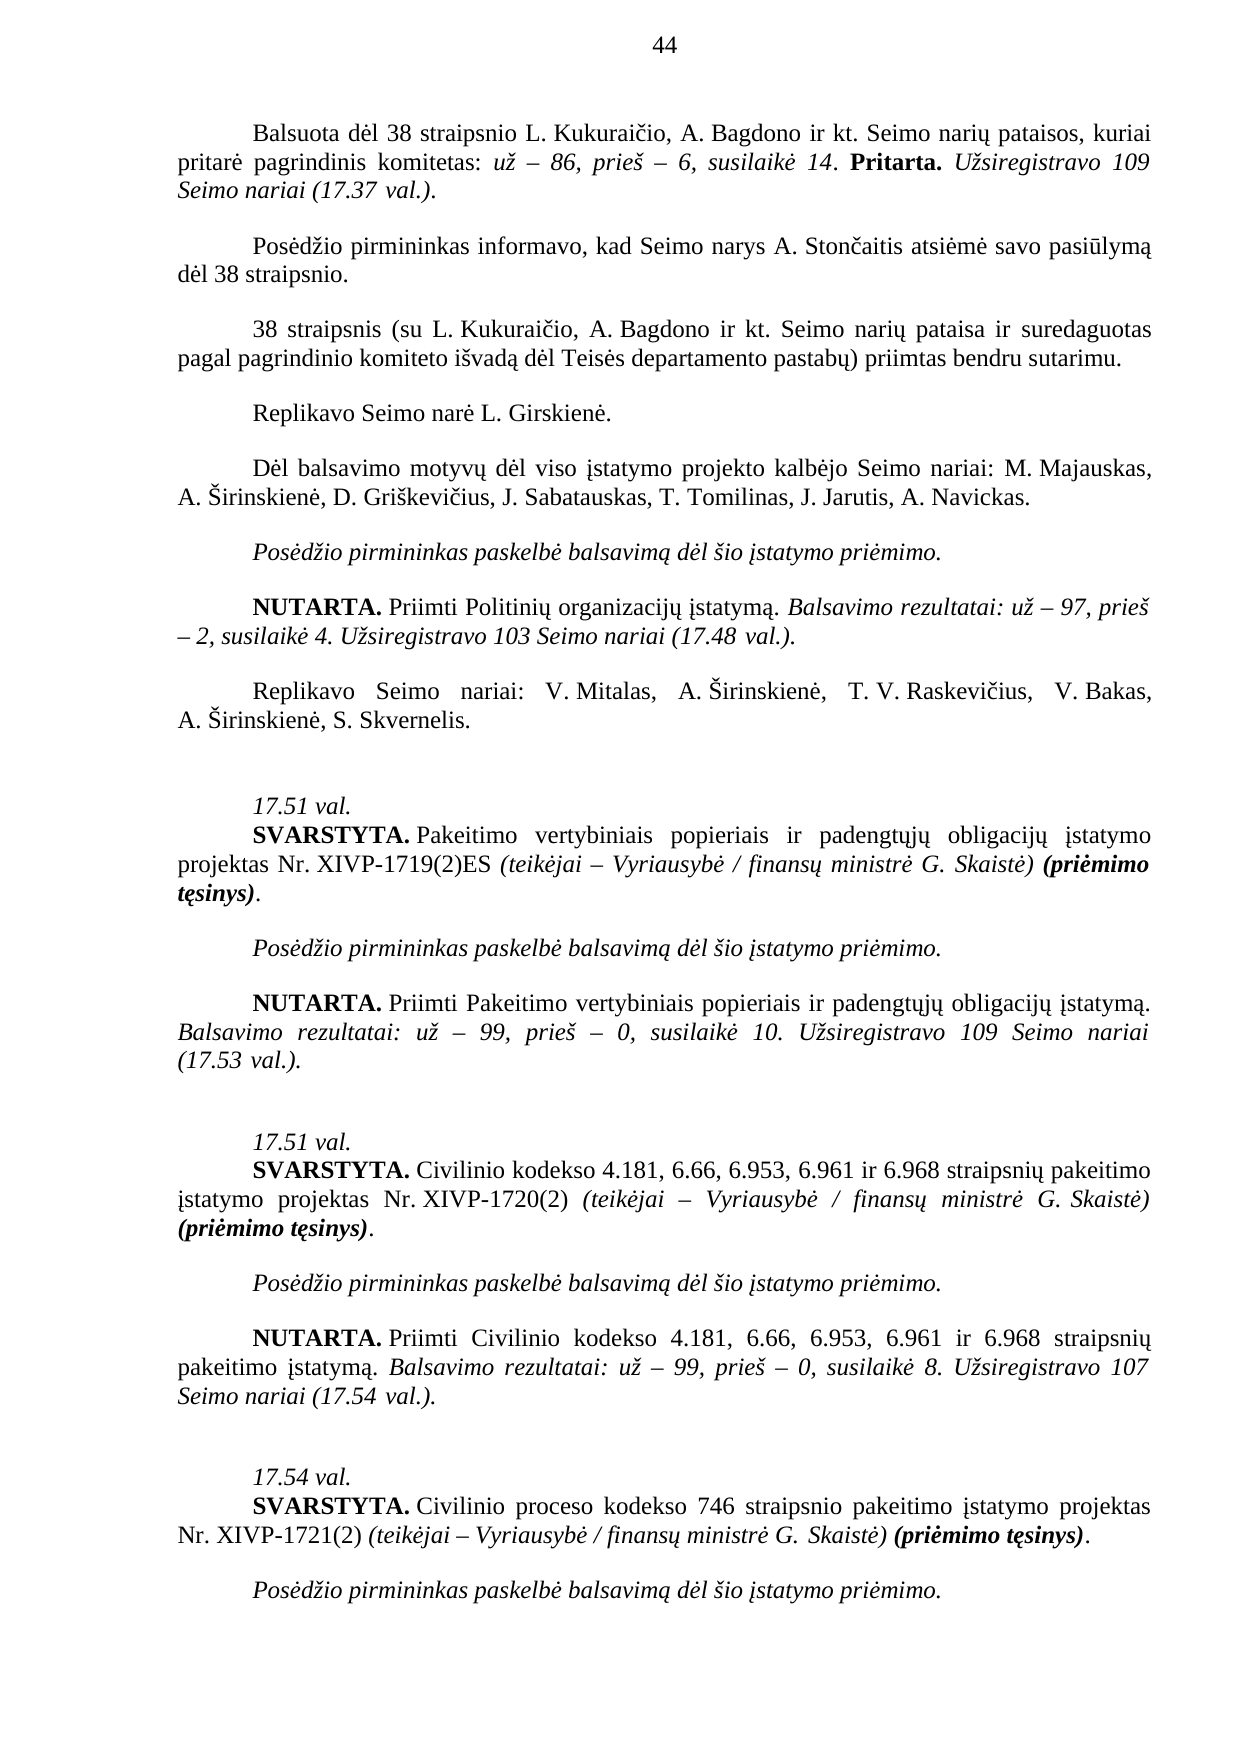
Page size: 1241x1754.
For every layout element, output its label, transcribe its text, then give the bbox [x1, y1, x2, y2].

text Posėdžio pirmininkas paskelbė balsavimą dėl šio įstatymo priėmimo. [177, 933, 1152, 961]
text Posėdžio pirmininkas paskelbė balsavimą dėl šio įstatymo priėmimo. [177, 537, 1152, 566]
text Posėdžio pirmininkas paskelbė balsavimą dėl šio įstatymo priėmimo. [177, 1575, 1152, 1603]
text SVARSTYTA. Civilinio kodekso 4.181, 6.66, 6.953, 6.961 ir 6.968 straipsnių pakeitimo įstatymo projektas Nr. XIVP-1720(2) (teikėjai – Vyriausybė / finansų ministrė G. Skaistė) (priėmimo tęsinys). [177, 1156, 1152, 1242]
text SVARSTYTA. Pakeitimo vertybiniais popieriais ir padengtųjų obligacijų įstatymo projektas Nr. XIVP-1719(2)ES (teikėjai – Vyriausybė / finansų ministrė G. Skaistė) (priėmimo tęsinys). [177, 820, 1152, 906]
text 17.51 val. [177, 791, 1152, 820]
text NUTARTA. Priimti Politinių organizacijų įstatymą. Balsavimo rezultatai: už – 97, prieš – 2, susilaikė 4. Užsiregistravo 103 Seimo nariai (17.48 val.). [177, 592, 1152, 650]
text 38 straipsnis (su L. Kukuraičio, A. Bagdono ir kt. Seimo narių pataisa ir suredaguotas pagal pagrindinio komiteto išvadą dėl Teisės departamento pastabų) priimtas bendru sutarimu. [177, 314, 1152, 372]
text Replikavo Seimo narė L. Girskienė. [177, 398, 1152, 427]
text Posėdžio pirmininkas paskelbė balsavimą dėl šio įstatymo priėmimo. [177, 1268, 1152, 1297]
text NUTARTA. Priimti Pakeitimo vertybiniais popieriais ir padengtųjų obligacijų įstatymą. Balsavimo rezultatai: už – 99, prieš – 0, susilaikė 10. Užsiregistravo 109 Seimo nariai (17.53 val.). [177, 988, 1152, 1074]
text Posėdžio pirmininkas informavo, kad Seimo narys A. Stončaitis atsiėmė savo pasiūlymą dėl 38 straipsnio. [177, 231, 1152, 288]
text Balsuota dėl 38 straipsnio L. Kukuraičio, A. Bagdono ir kt. Seimo narių pataisos, kuriai pritarė pagrindinis komitetas: už – 86, prieš – 6, susilaikė 14. Pritarta. Užsiregistravo 109 Seimo nariai (17.37 val.). [177, 118, 1152, 204]
text NUTARTA. Priimti Civilinio kodekso 4.181, 6.66, 6.953, 6.961 ir 6.968 straipsnių pakeitimo įstatymą. Balsavimo rezultatai: už – 99, prieš – 0, susilaikė 8. Užsiregistravo 107 Seimo nariai (17.54 val.). [177, 1323, 1152, 1409]
text Replikavo Seimo nariai: V. Mitalas, A. Širinskienė, T. V. Raskevičius, V. Bakas, A. Širinskienė, S. Skvernelis. [177, 676, 1152, 734]
text SVARSTYTA. Civilinio proceso kodekso 746 straipsnio pakeitimo įstatymo projektas Nr. XIVP-1721(2) (teikėjai – Vyriausybė / finansų ministrė G. Skaistė) (priėmimo tęsinys). [177, 1491, 1152, 1548]
text 17.51 val. [177, 1127, 1152, 1156]
text 17.54 val. [177, 1462, 1152, 1491]
text Dėl balsavimo motyvų dėl viso įstatymo projekto kalbėjo Seimo nariai: M. Majauskas, A. Širinskienė, D. Griškevičius, J. Sabatauskas, T. Tomilinas, J. Jarutis, A. Navickas. [177, 453, 1152, 511]
